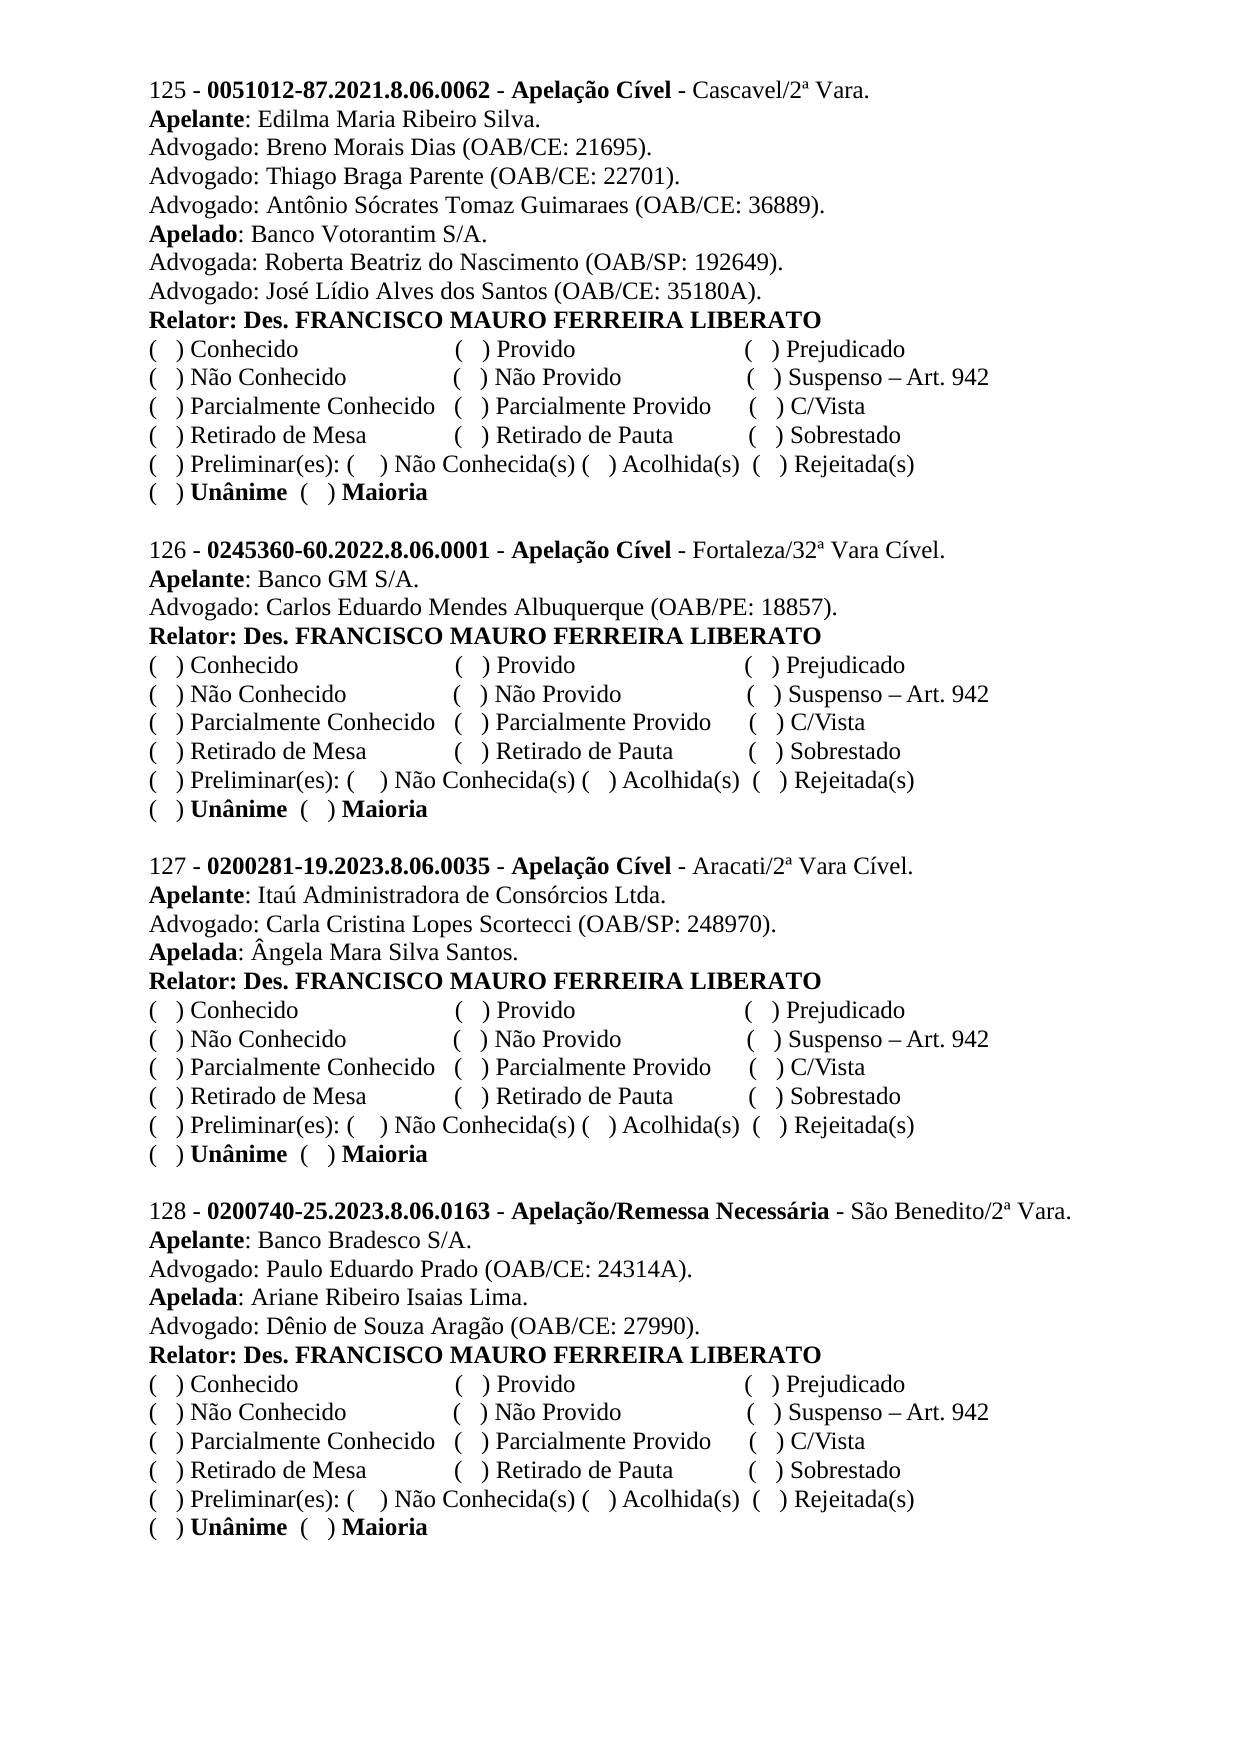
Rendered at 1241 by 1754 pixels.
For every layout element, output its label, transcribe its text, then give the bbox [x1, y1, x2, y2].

text ( ) Conhecido ( ) Provido ( ) Prejudicado [148, 1369, 1141, 1397]
text ( ) Preliminar(es): ( ) Não Conhecida(s) ( ) Acolhida(s) ( ) Rejeitada(s) [148, 1110, 1158, 1139]
text Apelante: Itaú Administradora de Consórcios Ltda. [148, 880, 1141, 909]
text Apelante: Banco Bradesco S/A. [148, 1225, 1141, 1254]
text ( ) Não Conhecido ( ) Não Provido ( ) Suspenso – Art. 942 [148, 1024, 1158, 1052]
text ( ) Parcialmente Conhecido ( ) Parcialmente Provido ( ) C/Vista [148, 1052, 1158, 1081]
text Apelado: Banco Votorantim S/A. [148, 219, 1141, 247]
text ( ) Conhecido ( ) Provido ( ) Prejudicado [148, 334, 1141, 362]
text ( ) Retirado de Mesa ( ) Retirado de Pauta ( ) Sobrestado [148, 736, 1158, 765]
text ( ) Retirado de Mesa ( ) Retirado de Pauta ( ) Sobrestado [148, 420, 1158, 449]
text ( ) Retirado de Mesa ( ) Retirado de Pauta ( ) Sobrestado [148, 1081, 1158, 1110]
text ( ) Conhecido ( ) Provido ( ) Prejudicado [148, 995, 1141, 1024]
text Relator: Des. FRANCISCO MAURO FERREIRA LIBERATO [148, 1340, 1141, 1369]
text Advogado: Thiago Braga Parente (OAB/CE: 22701). [148, 161, 1141, 190]
text 125 - 0051012-87.2021.8.06.0062 - Apelação Cível - Cascavel/2ª Vara. [148, 75, 1141, 104]
text ( ) Retirado de Mesa ( ) Retirado de Pauta ( ) Sobrestado [148, 1455, 1158, 1484]
text Advogado: José Lídio Alves dos Santos (OAB/CE: 35180A). [148, 276, 1141, 305]
text 128 - 0200740-25.2023.8.06.0163 - Apelação/Remessa Necessária - São Benedito/2ª Vara. [148, 1196, 1141, 1225]
text Advogado: Carla Cristina Lopes Scortecci (OAB/SP: 248970). [148, 909, 1141, 937]
text Advogado: Dênio de Souza Aragão (OAB/CE: 27990). [148, 1311, 1141, 1340]
text ( ) Unânime ( ) Maioria [148, 477, 1158, 506]
text ( ) Conhecido ( ) Provido ( ) Prejudicado [148, 650, 1141, 679]
text Relator: Des. FRANCISCO MAURO FERREIRA LIBERATO [148, 966, 1141, 995]
text ( ) Preliminar(es): ( ) Não Conhecida(s) ( ) Acolhida(s) ( ) Rejeitada(s) [148, 1484, 1158, 1512]
text ( ) Unânime ( ) Maioria [148, 1512, 1158, 1541]
text Relator: Des. FRANCISCO MAURO FERREIRA LIBERATO [148, 305, 1141, 334]
text Advogado: Antônio Sócrates Tomaz Guimaraes (OAB/CE: 36889). [148, 190, 1141, 219]
text ( ) Preliminar(es): ( ) Não Conhecida(s) ( ) Acolhida(s) ( ) Rejeitada(s) [148, 765, 1158, 794]
text ( ) Não Conhecido ( ) Não Provido ( ) Suspenso – Art. 942 [148, 1397, 1158, 1426]
text Apelante: Banco GM S/A. [148, 564, 1141, 592]
text Apelante: Edilma Maria Ribeiro Silva. [148, 104, 1141, 132]
text ( ) Parcialmente Conhecido ( ) Parcialmente Provido ( ) C/Vista [148, 707, 1158, 736]
text Advogada: Roberta Beatriz do Nascimento (OAB/SP: 192649). [148, 247, 1141, 276]
text Advogado: Breno Morais Dias (OAB/CE: 21695). [148, 132, 1141, 161]
text Advogado: Paulo Eduardo Prado (OAB/CE: 24314A). [148, 1254, 1141, 1282]
text ( ) Não Conhecido ( ) Não Provido ( ) Suspenso – Art. 942 [148, 679, 1158, 707]
text ( ) Não Conhecido ( ) Não Provido ( ) Suspenso – Art. 942 [148, 362, 1158, 391]
text ( ) Unânime ( ) Maioria [148, 1139, 1158, 1167]
text ( ) Parcialmente Conhecido ( ) Parcialmente Provido ( ) C/Vista [148, 1426, 1158, 1455]
text Advogado: Carlos Eduardo Mendes Albuquerque (OAB/PE: 18857). [148, 592, 1141, 621]
text 127 - 0200281-19.2023.8.06.0035 - Apelação Cível - Aracati/2ª Vara Cível. [148, 851, 1141, 880]
text ( ) Preliminar(es): ( ) Não Conhecida(s) ( ) Acolhida(s) ( ) Rejeitada(s) [148, 449, 1158, 477]
text ( ) Parcialmente Conhecido ( ) Parcialmente Provido ( ) C/Vista [148, 391, 1158, 420]
text ( ) Unânime ( ) Maioria [148, 794, 1158, 822]
text Apelada: Ariane Ribeiro Isaias Lima. [148, 1282, 1141, 1311]
text Relator: Des. FRANCISCO MAURO FERREIRA LIBERATO [148, 621, 1141, 650]
text 126 - 0245360-60.2022.8.06.0001 - Apelação Cível - Fortaleza/32ª Vara Cível. [148, 535, 1141, 564]
text Apelada: Ângela Mara Silva Santos. [148, 937, 1141, 966]
